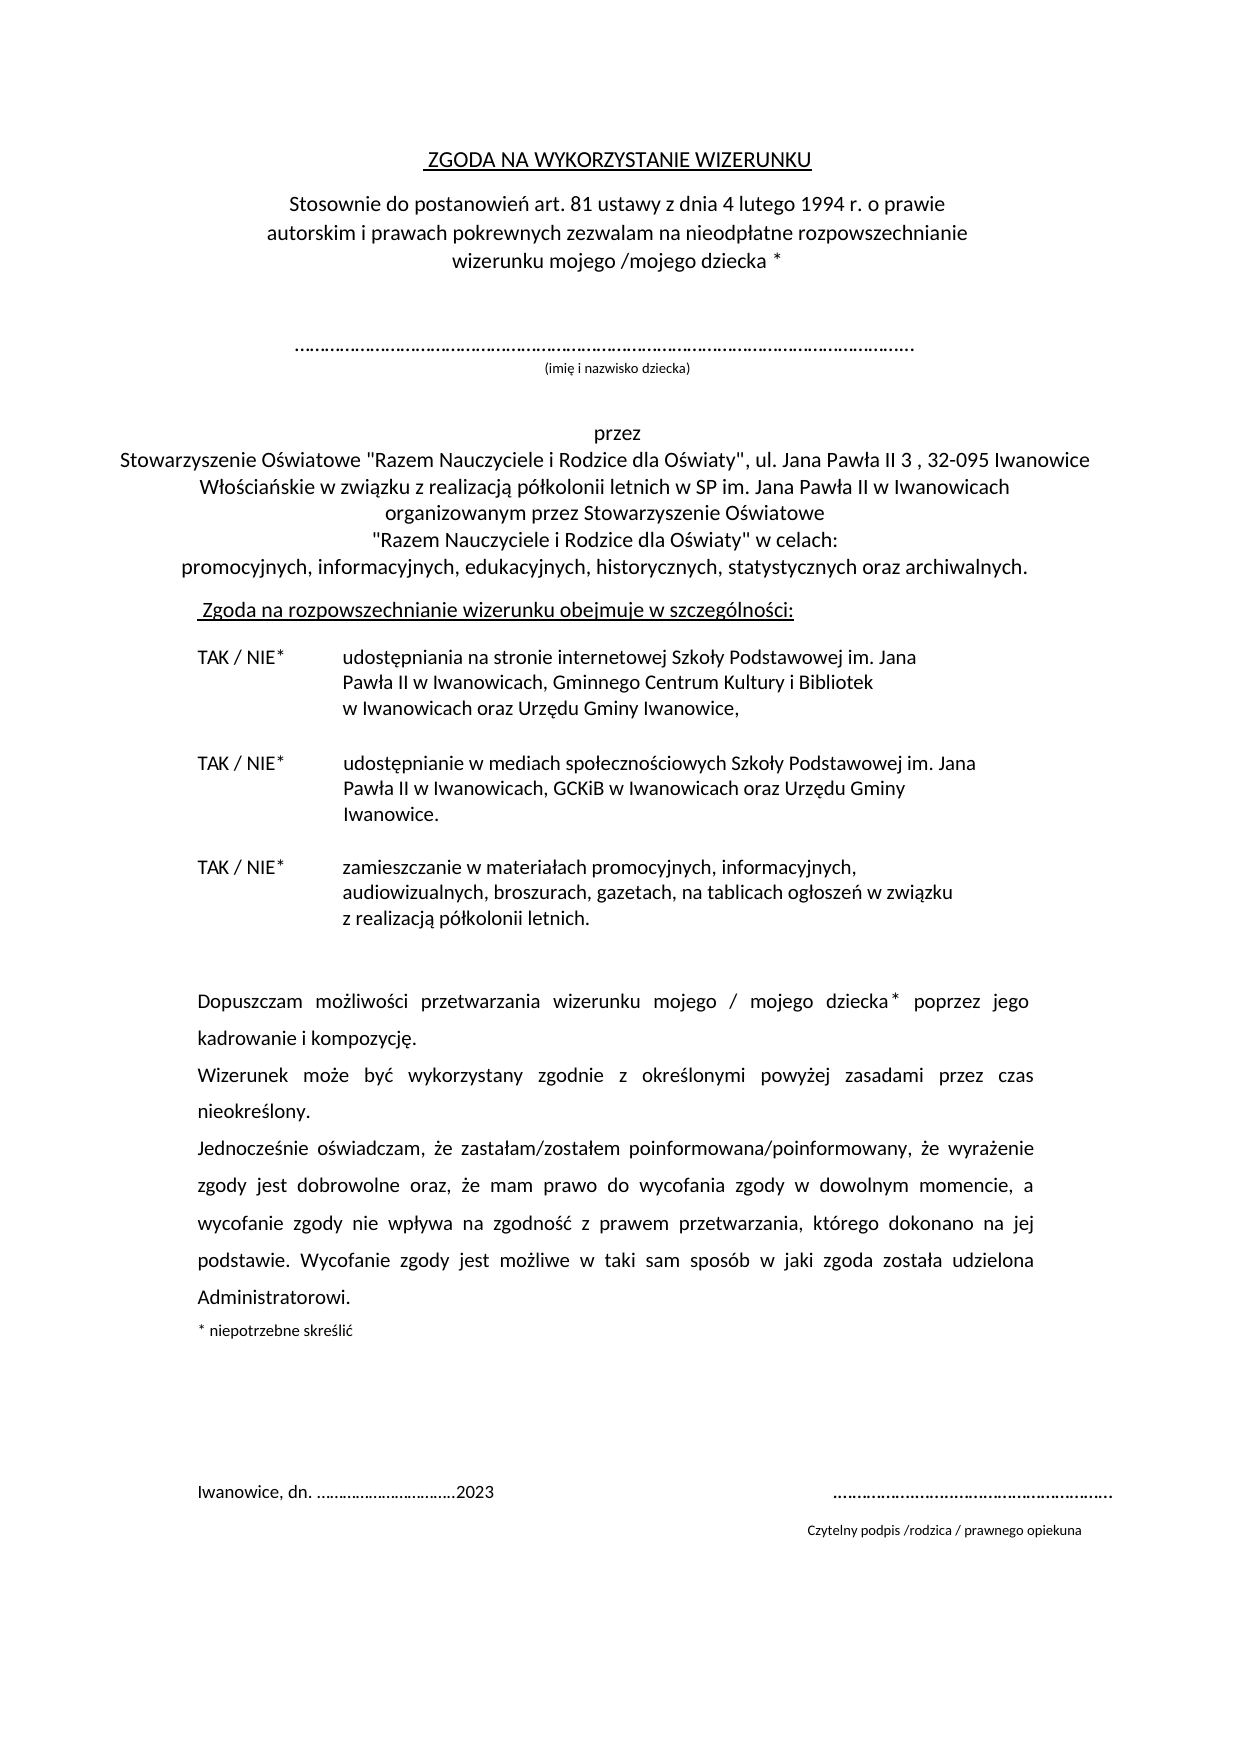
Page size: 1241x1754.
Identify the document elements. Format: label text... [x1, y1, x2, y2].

text Stowarzyszenie Oświatowe "Razem Nauczyciele i Rodzice dla Oświaty", ul. Jana Pawła II 3 , 32-095 Iwanowice Włościańskie w związku z realizacją półkolonii letnich w SP im. Jana Pawła II w Iwanowicach [97, 446, 1113, 499]
text (imię i nazwisko dziecka) [122, 360, 1113, 378]
subtitle Stosownie do postanowień art. 81 ustawy z dnia 4 lutego 1994 r. o prawie autorskim i prawach pokrewnych zezwalam na nieodpłatne rozpowszechnianie wizerunku mojego /mojego dziecka * [263, 190, 972, 274]
text * niepotrzebne skreślić [197, 1322, 1113, 1341]
text TAK / NIE* udostępnianie w mediach społecznościowych Szkoły Podstawowej im. Jana Pawła II w Iwanowicach, GCKiB w Iwanowicach oraz Urzędu Gminy Iwanowice. [197, 750, 991, 826]
text TAK / NIE* udostępniania na stronie internetowej Szkoły Podstawowej im. Jana Pawła II w Iwanowicach, Gminnego Centrum Kultury i Bibliotek w Iwanowicach oraz Urzędu Gminy Iwanowice, [197, 644, 956, 720]
text Wizerunek może być wykorzystany zgodnie z określonymi powyżej zasadami przez czas nieokreślony. [197, 1062, 1035, 1124]
text Iwanowice, dn. …………………………..2023 .…………….……..…………………………… [197, 1478, 1113, 1503]
subtitle przez [236, 419, 999, 445]
text Czytelny podpis /rodzica / prawnego opiekuna [807, 1521, 1113, 1539]
text ZGODA NA WYKORZYSTANIE WIZERUNKU [122, 145, 1113, 173]
text …………………………………………………………………………………………………………... [97, 330, 1113, 356]
text organizowanym przez Stowarzyszenie Oświatowe [97, 499, 1113, 526]
text TAK / NIE* zamieszczanie w materiałach promocyjnych, informacyjnych, audiowizualnych, broszurach, gazetach, na tablicach ogłoszeń w związku z realizacją półkolonii letnich. [197, 854, 963, 930]
text promocyjnych, informacyjnych, edukacyjnych, historycznych, statystycznych oraz archiwalnych. [97, 553, 1113, 579]
text Jednocześnie oświadczam, że zastałam/zostałem poinformowana/poinformowany, że wyrażenie zgody jest dobrowolne oraz, że mam prawo do wycofania zgody w dowolnym momencie, a wycofanie zgody nie wpływa na zgodność z prawem przetwarzania, którego dokonano na jej podstawie. Wycofanie zgody jest możliwe w taki sam sposób w jaki zgoda została udzielona Administratorowi. [197, 1135, 1036, 1310]
text Dopuszczam możliwości przetwarzania wizerunku mojego / mojego dziecka* poprzez jego kadrowanie i kompozycję. [197, 987, 1029, 1050]
text "Razem Nauczyciele i Rodzice dla Oświaty" w celach: [97, 526, 1113, 553]
subtitle Zgoda na rozpowszechnianie wizerunku obejmuje w szczególności: [197, 597, 1113, 623]
